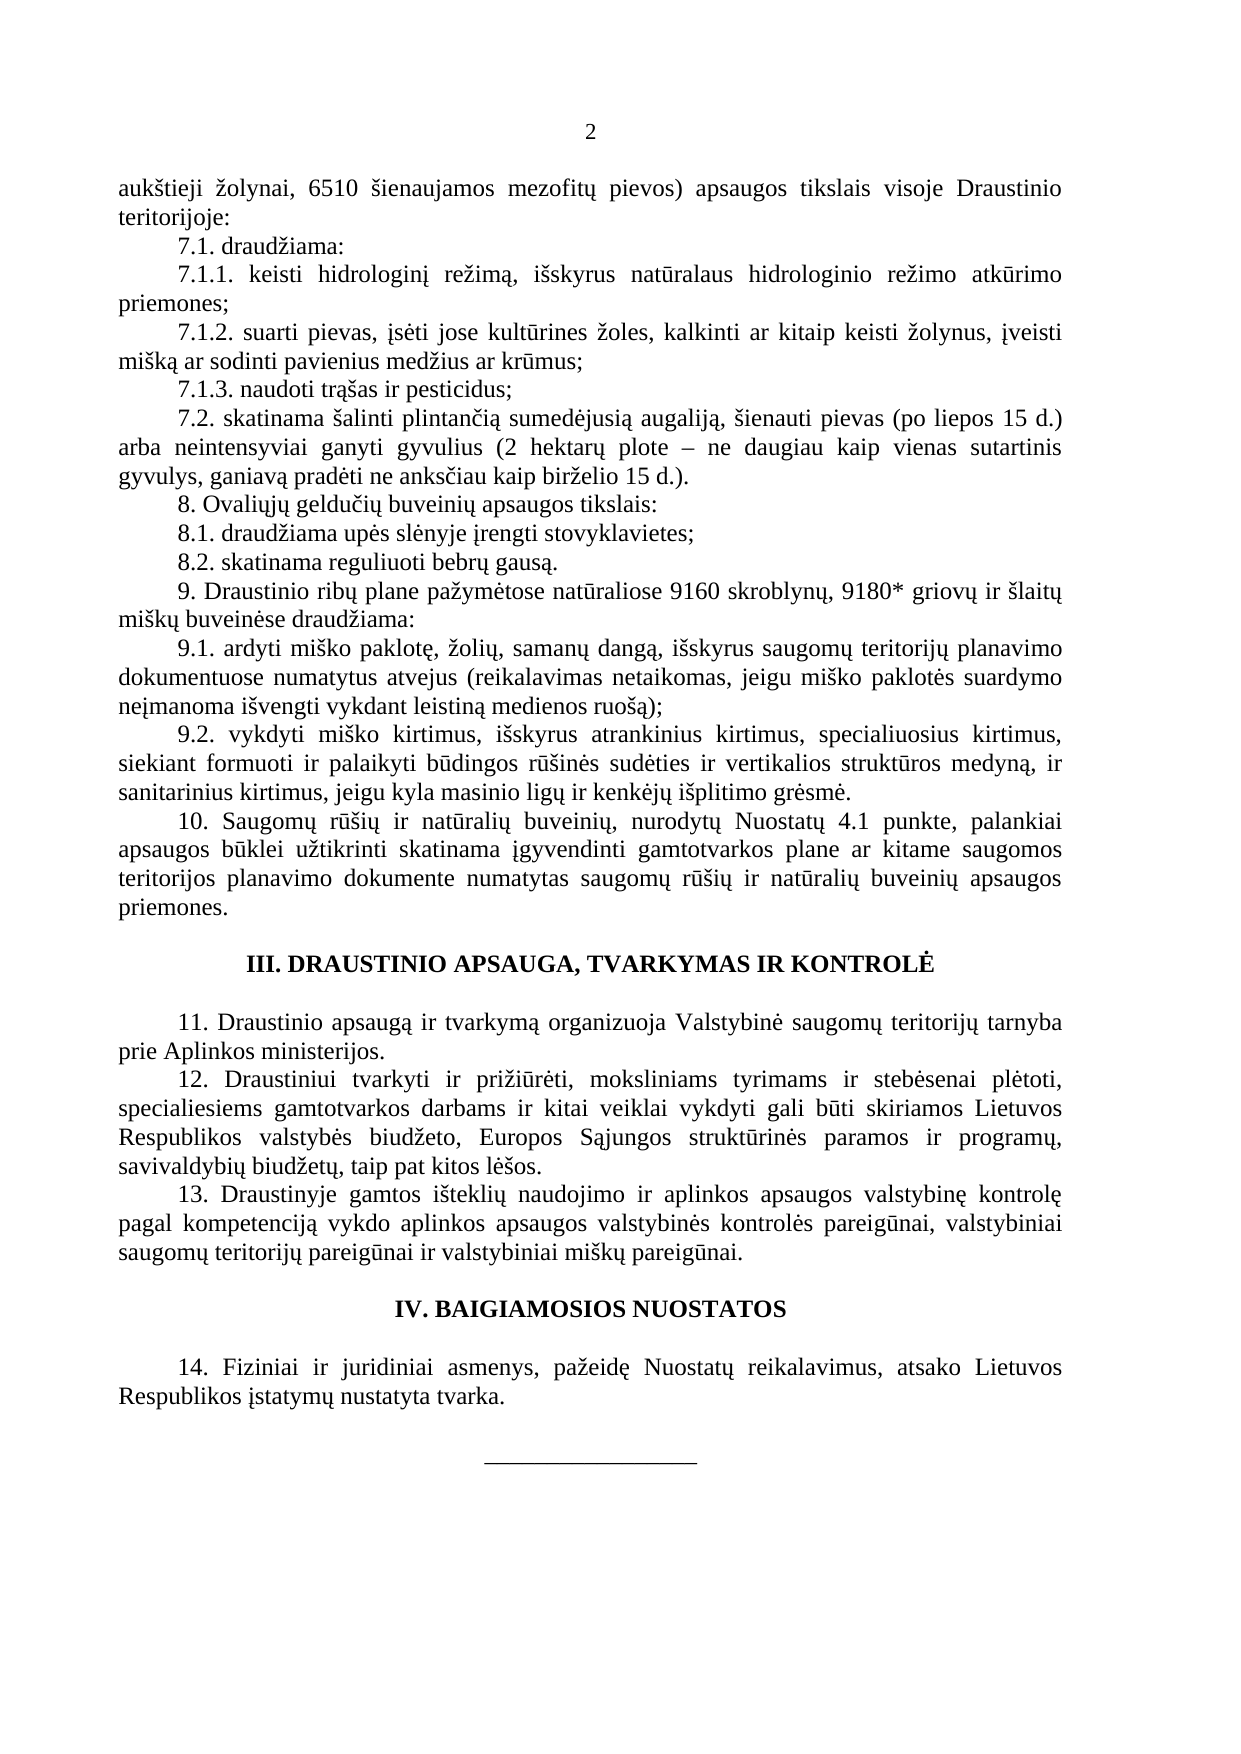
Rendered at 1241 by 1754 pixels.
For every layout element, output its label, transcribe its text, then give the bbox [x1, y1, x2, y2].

text 8.2. skatinama reguliuoti bebrų gausą. [118, 547, 1063, 576]
text IV. Baigiamosios nuostatos [118, 1294, 1063, 1323]
text aukštieji žolynai, 6510 šienaujamos mezofitų pievos) apsaugos tikslais visoje Draustinio teritorijoje: [118, 173, 1063, 231]
text 9. Draustinio ribų plane pažymėtose natūraliose 9160 skroblynų, 9180* griovų ir šlaitų miškų buveinėse draudžiama: [118, 576, 1063, 633]
text 14. Fiziniai ir juridiniai asmenys, pažeidę Nuostatų reikalavimus, atsako Lietuvos Respublikos įstatymų nustatyta tvarka. [118, 1352, 1063, 1409]
text 7.1.3. naudoti trąšas ir pesticidus; [118, 374, 1063, 403]
text 7.1. draudžiama: [118, 231, 1063, 259]
text 13. Draustinyje gamtos išteklių naudojimo ir aplinkos apsaugos valstybinę kontrolę pagal kompetenciją vykdo aplinkos apsaugos valstybinės kontrolės pareigūnai, valstybiniai saugomų teritorijų pareigūnai ir valstybiniai miškų pareigūnai. [118, 1179, 1063, 1266]
text III. Draustinio apsauga, tvarkymas ir kontrolė [118, 949, 1063, 978]
text 9.2. vykdyti miško kirtimus, išskyrus atrankinius kirtimus, specialiuosius kirtimus, siekiant formuoti ir palaikyti būdingos rūšinės sudėties ir vertikalios struktūros medyną, ir sanitarinius kirtimus, jeigu kyla masinio ligų ir kenkėjų išplitimo grėsmė. [118, 719, 1063, 806]
text 10. Saugomų rūšių ir natūralių buveinių, nurodytų Nuostatų 4.1 punkte, palankiai apsaugos būklei užtikrinti skatinama įgyvendinti gamtotvarkos plane ar kitame saugomos teritorijos planavimo dokumente numatytas saugomų rūšių ir natūralių buveinių apsaugos priemones. [118, 806, 1063, 921]
text _________________ [118, 1438, 1063, 1467]
text 8.1. draudžiama upės slėnyje įrengti stovyklavietes; [118, 518, 1063, 547]
text 11. Draustinio apsaugą ir tvarkymą organizuoja Valstybinė saugomų teritorijų tarnyba prie Aplinkos ministerijos. [118, 1007, 1063, 1064]
text 9.1. ardyti miško paklotę, žolių, samanų dangą, išskyrus saugomų teritorijų planavimo dokumentuose numatytus atvejus (reikalavimas netaikomas, jeigu miško paklotės suardymo neįmanoma išvengti vykdant leistiną medienos ruošą); [118, 633, 1063, 719]
text 12. Draustiniui tvarkyti ir prižiūrėti, moksliniams tyrimams ir stebėsenai plėtoti, specialiesiems gamtotvarkos darbams ir kitai veiklai vykdyti gali būti skiriamos Lietuvos Respublikos valstybės biudžeto, Europos Sąjungos struktūrinės paramos ir programų, savivaldybių biudžetų, taip pat kitos lėšos. [118, 1064, 1063, 1179]
text 8. Ovaliųjų geldučių buveinių apsaugos tikslais: [118, 489, 1063, 518]
text 7.2. skatinama šalinti plintančią sumedėjusią augaliją, šienauti pievas (po liepos 15 d.) arba neintensyviai ganyti gyvulius (2 hektarų plote – ne daugiau kaip vienas sutartinis gyvulys, ganiavą pradėti ne anksčiau kaip birželio 15 d.). [118, 403, 1063, 489]
text 7.1.1. keisti hidrologinį režimą, išskyrus natūralaus hidrologinio režimo atkūrimo priemones; [118, 259, 1063, 317]
text 7.1.2. suarti pievas, įsėti jose kultūrines žoles, kalkinti ar kitaip keisti žolynus, įveisti mišką ar sodinti pavienius medžius ar krūmus; [118, 317, 1063, 374]
